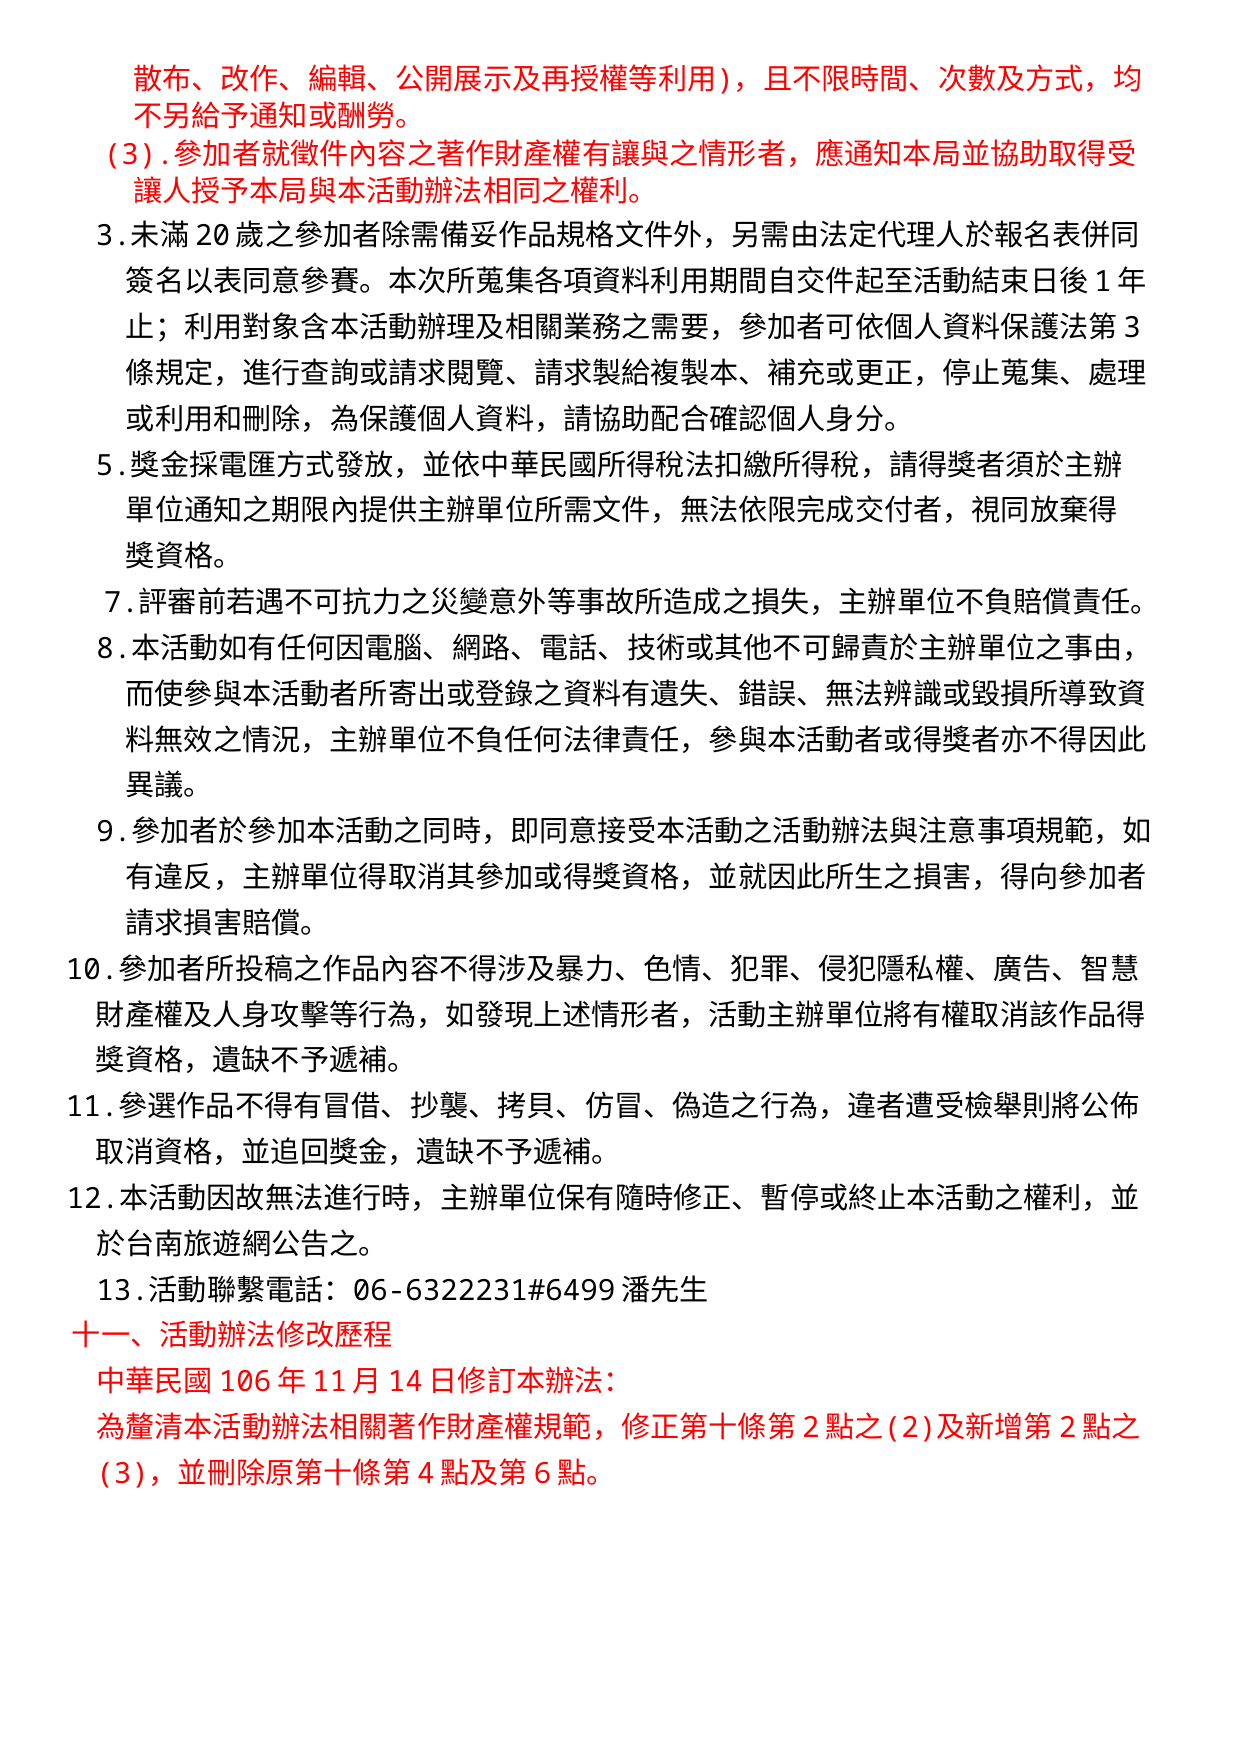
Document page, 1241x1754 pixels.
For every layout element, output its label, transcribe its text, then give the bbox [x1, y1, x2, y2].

text 10.參加者所投稿之作品內容不得涉及暴力、色情、犯罪、侵犯隱私權、廣告、智慧財產權及人身攻擊等行為，如發現上述情形者，活動主辦單位將有權取消該作品得獎資格，遺缺不予遞補。 [66, 942, 1152, 1080]
text 12.本活動因故無法進行時，主辦單位保有隨時修正、暫停或終止本活動之權利，並於台南旅遊網公告之。 [66, 1172, 1152, 1263]
text 11.參選作品不得有冒借、抄襲、拷貝、仿冒、偽造之行為，違者遭受檢舉則將公佈取消資格，並追回獎金，遺缺不予遞補。 [66, 1080, 1152, 1172]
text 13.活動聯繫電話：06-6322231#6499潘先生 [96, 1263, 1152, 1309]
text 中華民國106年11月14日修訂本辦法： 為釐清本活動辦法相關著作財產權規範，修正第十條第2點之(2)及新增第2點之(3)，並刪除原第十條第4點及第6點。 [96, 1355, 1152, 1492]
text 十一、活動辦法修改歷程 [72, 1309, 1152, 1355]
text 5.獎金採電匯方式發放，並依中華民國所得稅法扣繳所得稅，請得獎者須於主辦單位通知之期限內提供主辦單位所需文件，無法依限完成交付者，視同放棄得獎資格。 [96, 438, 1140, 576]
text (2).參加者同意將獲獎之作品與臺南市政府觀光旅遊局(以下簡稱本局)共同使用，範圍如下說明：同意不行使著作人格權，著作財產權由本局及參加者雙方共有，其應有部分均等，雙方均無須經他方同意即得為一切利用(包括但不限於重製、散布、改作、編輯、公開展示及再授權等利用)，且不限時間、次數及方式，均不另給予通知或酬勞。 [103, 59, 1152, 134]
text 3.未滿20歲之參加者除需備妥作品規格文件外，另需由法定代理人於報名表併同簽名以表同意參賽。本次所蒐集各項資料利用期間自交件起至活動結束日後1年止；利用對象含本活動辦理及相關業務之需要，參加者可依個人資料保護法第3條規定，進行查詢或請求閱覽、請求製給複製本、補充或更正，停止蒐集、處理或利用和刪除，為保護個人資料，請協助配合確認個人身分。 [96, 209, 1152, 438]
text 8.本活動如有任何因電腦、網路、電話、技術或其他不可歸責於主辦單位之事由，而使參與本活動者所寄出或登錄之資料有遺失、錯誤、無法辨識或毀損所導致資料無效之情況，主辦單位不負任何法律責任，參與本活動者或得獎者亦不得因此異議。 [96, 622, 1152, 805]
text 9.參加者於參加本活動之同時，即同意接受本活動之活動辦法與注意事項規範，如有違反，主辦單位得取消其參加或得獎資格，並就因此所生之損害，得向參加者請求損害賠償。 [96, 805, 1152, 942]
text (3).參加者就徵件內容之著作財產權有讓與之情形者，應通知本局並協助取得受讓人授予本局與本活動辦法相同之權利。 [103, 134, 1152, 209]
text 7.評審前若遇不可抗力之災變意外等事故所造成之損失，主辦單位不負賠償責任。 [59, 576, 1152, 622]
